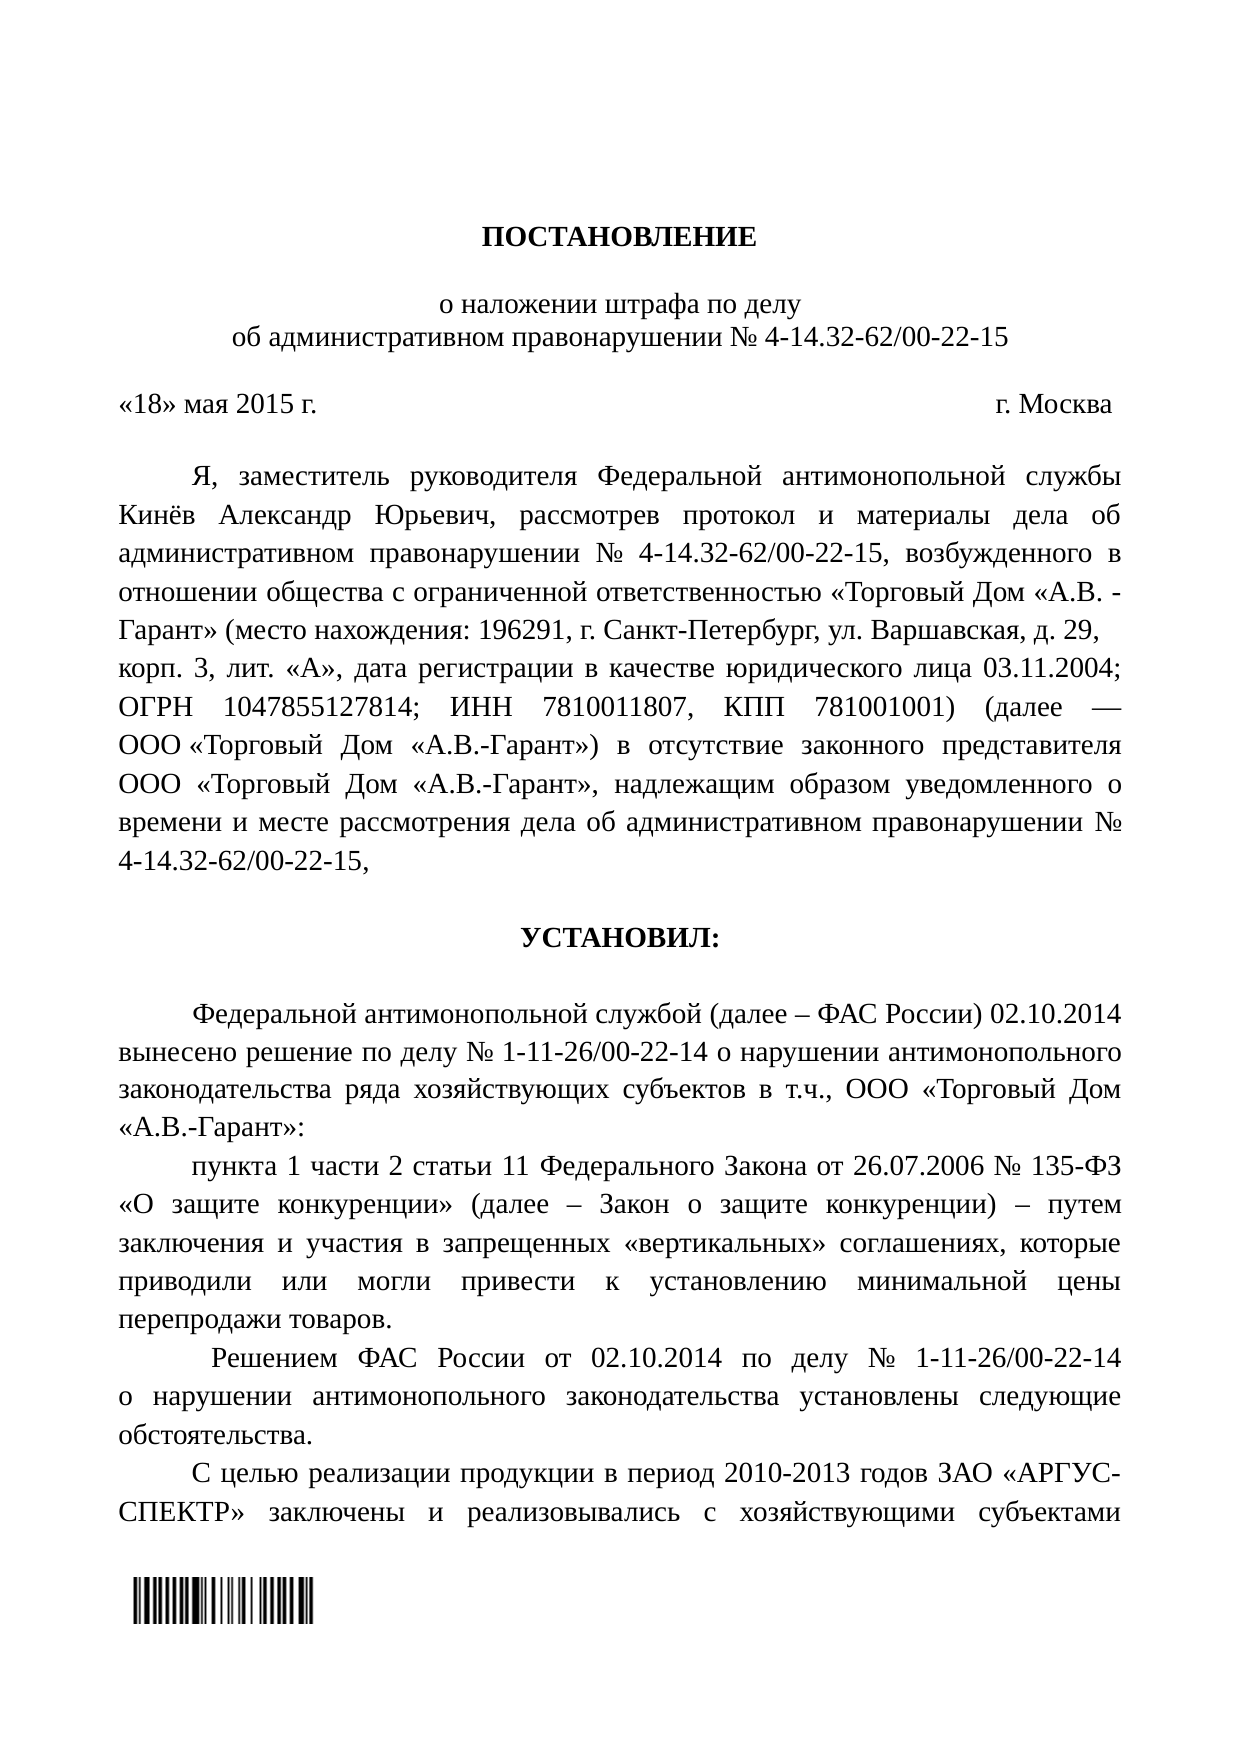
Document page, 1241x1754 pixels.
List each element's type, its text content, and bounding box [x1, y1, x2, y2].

picture [118, 1577, 331, 1624]
text «18» мая 2015 г. г. Москва [118, 386, 1122, 420]
text С целью реализации продукции в период 2010-2013 годов ЗАО «АРГУС-СПЕКТР» заключены и реализовывались с хозяйствующими субъектами [118, 1450, 1122, 1527]
text корп. 3, лит. «А», дата регистрации в качестве юридического лица 03.11.2004; ОГРН 1047855127814; ИНН 7810011807, КПП 781001001) (далее — ООО «Торговый Дом «А.В.-Гарант») в отсутствие законного представителя ООО «Торговый Дом «А.В.-Гарант», надлежащим образом уведомленного о времени и месте рассмотрения дела об административном правонарушении № 4-14.32-62/00-22-15, [118, 646, 1122, 876]
text Решением ФАС России от 02.10.2014 по делу № 1-11-26/00-22-14 о нарушении антимонопольного законодательства установлены следующие обстоятельства. [118, 1335, 1122, 1450]
text об административном правонарушении № 4-14.32-62/00-22-15 [118, 319, 1122, 353]
text о наложении штрафа по делу [118, 286, 1122, 319]
text Федеральной антимонопольной службой (далее – ФАС России) 02.10.2014 вынесено решение по делу № 1-11-26/00-22-14 о нарушении антимонопольного законодательства ряда хозяйствующих субъектов в т.ч., ООО «Торговый Дом «А.В.-Гарант»: [118, 992, 1122, 1143]
text ПОСТАНОВЛЕНИЕ [117, 219, 1122, 252]
text пункта 1 части 2 статьи 11 Федерального Закона от 26.07.2006 № 135-ФЗ «О защите конкуренции» (далее – Закон о защите конкуренции) – путем заключения и участия в запрещенных «вертикальных» соглашениях, которые приводили или могли привести к установлению минимальной цены перепродажи товаров. [118, 1143, 1122, 1335]
text Я, заместитель руководителя Федеральной антимонопольной службы Кинёв Александр Юрьевич, рассмотрев протокол и материалы дела об административном правонарушении № 4-14.32-62/00-22-15, возбужденного в отношении общества с ограниченной ответственностью «Торговый Дом «А.В. -Гарант» (место нахождения: 196291, г. Санкт-Петербург, ул. Варшавская, д. 29, [118, 453, 1122, 646]
text УСТАНОВИЛ: [118, 915, 1122, 953]
